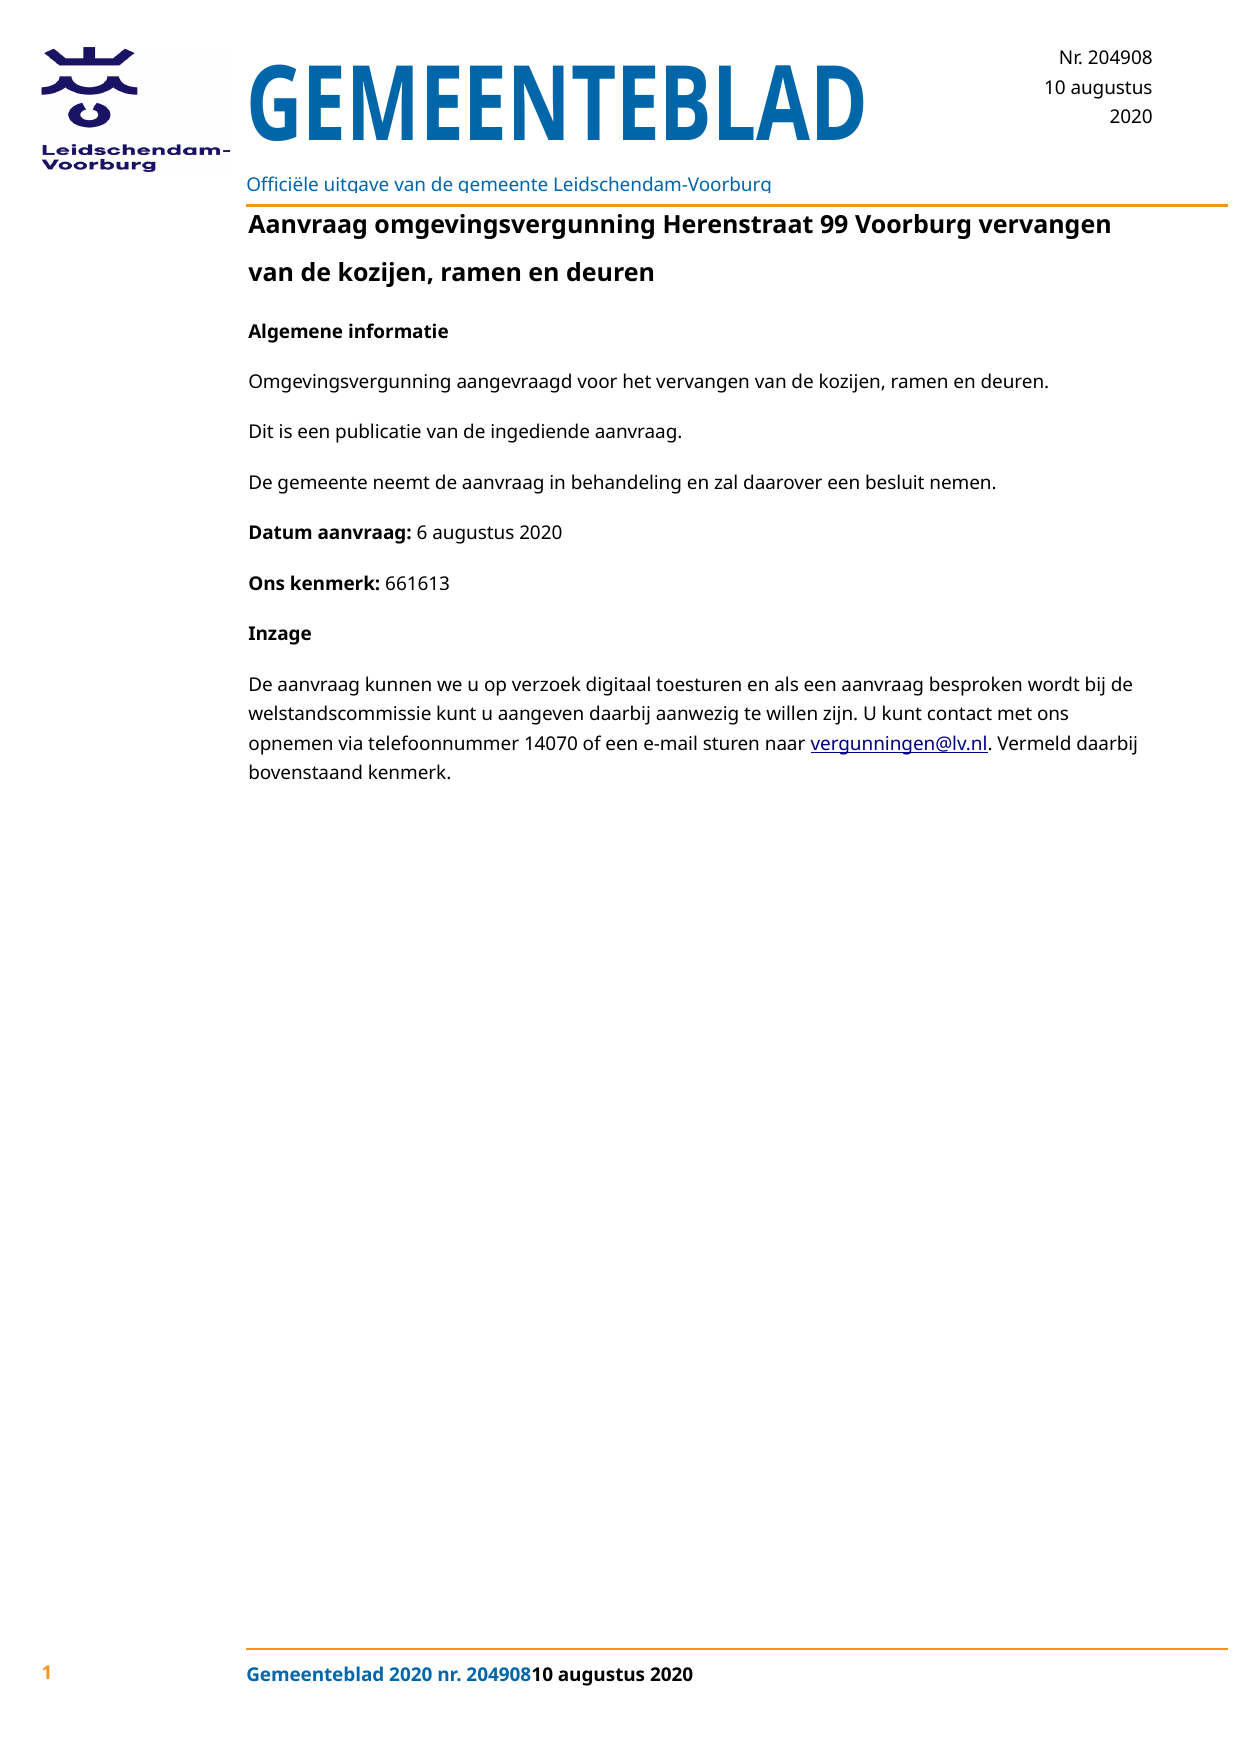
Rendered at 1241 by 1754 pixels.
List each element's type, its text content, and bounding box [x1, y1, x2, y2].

text Omgevingsvergunning aangevraagd voor het vervangen van de kozijen, ramen en deuren. [248, 368, 1152, 394]
picture [41, 47, 231, 172]
text De gemeente neemt de aanvraag in behandeling en zal daarover een besluit nemen. [248, 469, 1152, 495]
text Inzage [248, 620, 1152, 646]
text Ons kenmerk: 661613 [248, 570, 1152, 596]
text De aanvraag kunnen we u op verzoek digitaal toesturen en als een aanvraag besproken wordt bij de welstandscommissie kunt u aangeven daarbij aanwezig te willen zijn. U kunt contact met ons opnemen via telefoonnummer 14070 of een e-mail sturen naar vergunningen@lv.nl. Vermeld daarbij bovenstaand kenmerk. [248, 671, 1152, 785]
text Datum aanvraag: 6 augustus 2020 [248, 519, 1152, 545]
text Aanvraag omgevingsvergunning Herenstraat 99 Voorburg vervangen van de kozijen, ramen en deuren [248, 207, 1152, 288]
text Dit is een publicatie van de ingediende aanvraag. [248, 419, 1152, 444]
text Algemene informatie [248, 318, 1152, 344]
